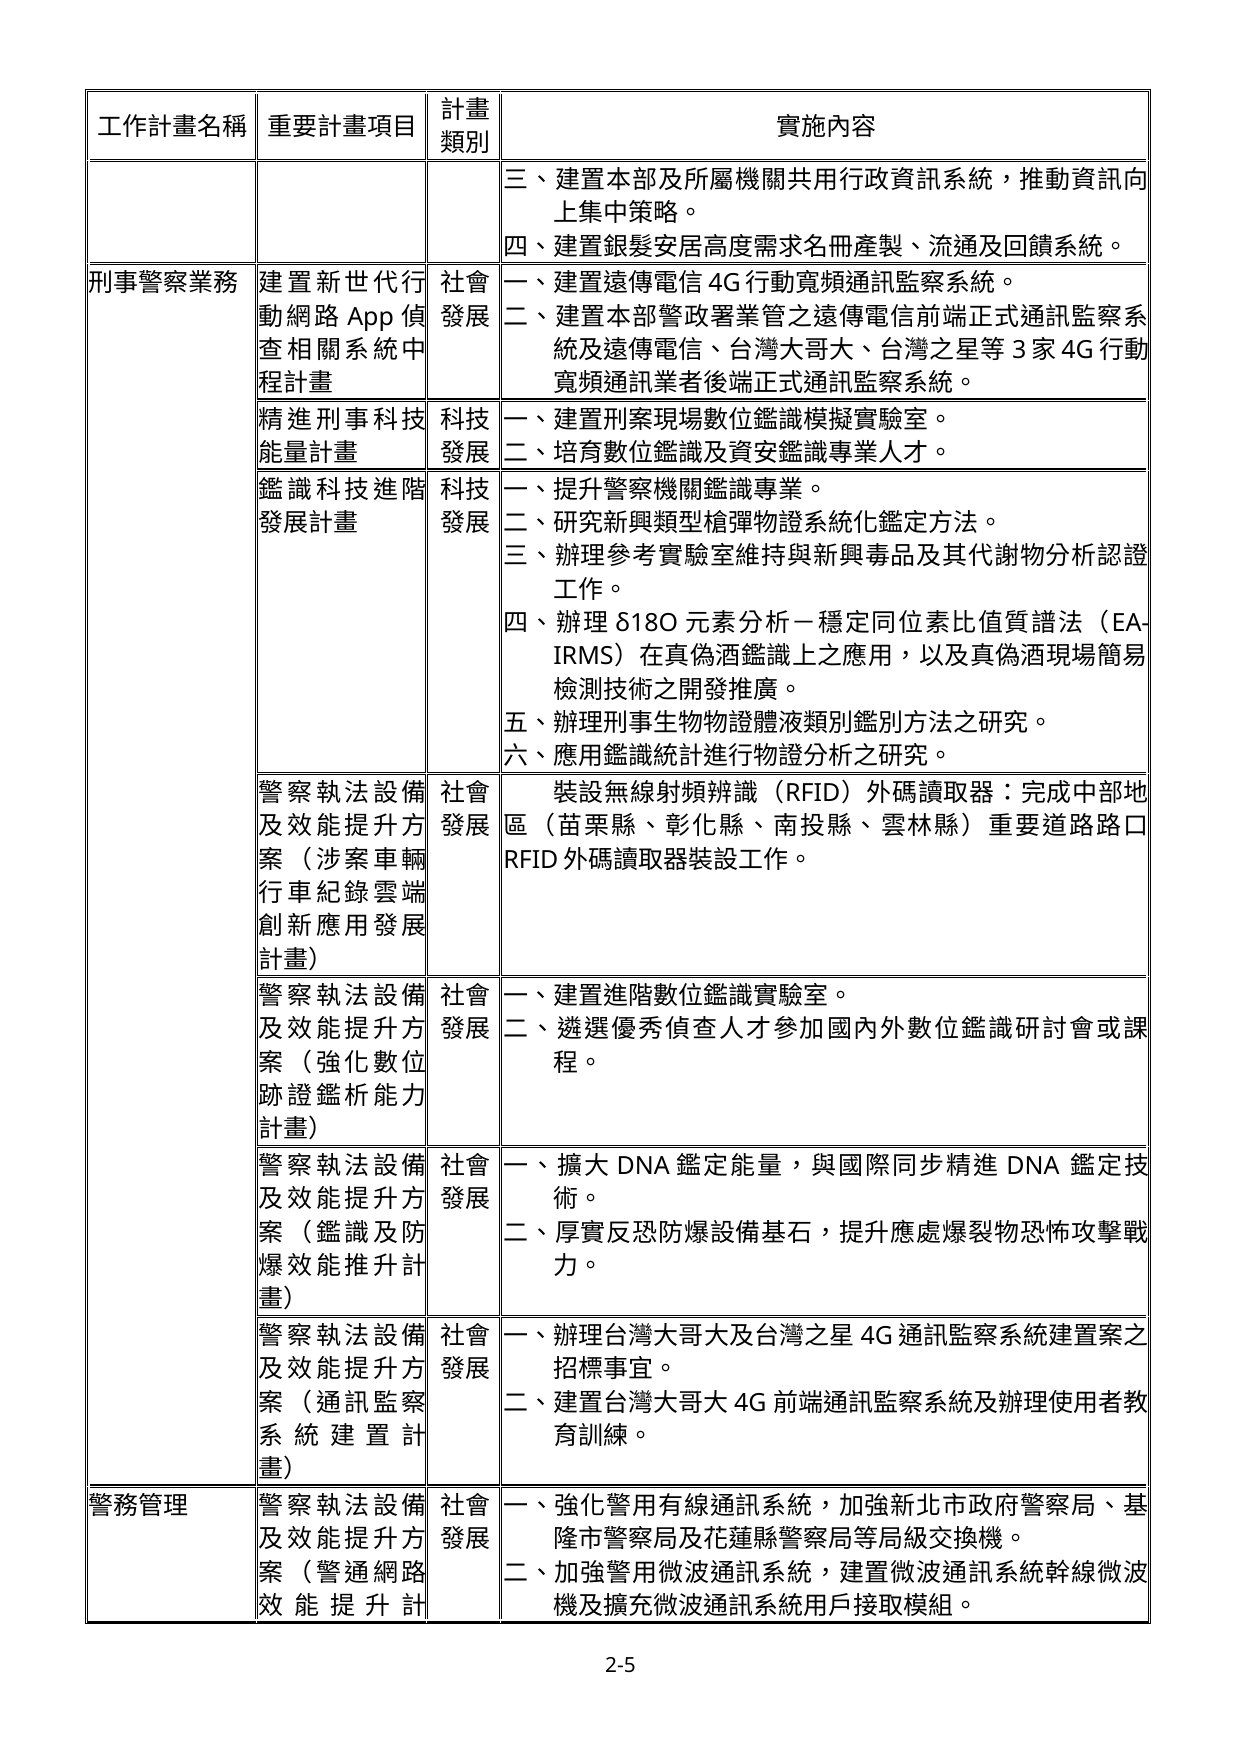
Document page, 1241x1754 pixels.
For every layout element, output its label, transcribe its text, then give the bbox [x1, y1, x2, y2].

table_cell [88, 159, 255, 262]
table_cell 裝設無線射頻辨識（RFID）外碼讀取器：完成中部地區（苗栗縣、彰化縣、南投縣、雲林縣）重要道路路口RFID外碼讀取器裝設工作。 [502, 771, 1148, 975]
table_cell 警察執法設備及效能提升方案（涉案車輛行車紀錄雲端創新應用發展計畫） [258, 775, 425, 975]
table_header 計畫類別 [427, 92, 501, 158]
table_cell 一、提升警察機關鑑識專業。 二、研究新興類型槍彈物證系統化鑑定方法。 三、辦理參考實驗室維持與新興毒品及其代謝物分析認證工作。 四、辦理δ18O元素分析－穩定同位素比值質譜法（EA-IRMS）在真偽酒鑑識上之應用，以及真偽酒現場簡易檢測技術之開發推廣。 五、辦理刑事生物物證體液類別鑑別方法之研究。 六、應用鑑識統計進行物證分析之研究。 [502, 468, 1148, 771]
table_cell 一、建置進階數位鑑識實驗室。 二、遴選優秀偵查人才參加國內外數位鑑識研討會或課程。 [501, 975, 1149, 1144]
table_cell 建置新世代行動網路App偵查相關系統中程計畫 [258, 265, 425, 398]
table_cell 鑑識科技進階發展計畫 [258, 472, 425, 771]
table_cell 社會發展 [428, 775, 499, 975]
table_cell 一、建置遠傳電信4G行動寬頻通訊監察系統。 二、建置本部警政署業管之遠傳電信前端正式通訊監察系統及遠傳電信、台灣大哥大、台灣之星等3家4G行動寬頻通訊業者後端正式通訊監察系統。 [501, 262, 1149, 398]
table_header 工作計畫名稱 [88, 92, 256, 158]
table_cell 社會發展 [428, 265, 499, 398]
table_cell 警察執法設備及效能提升方案（鑑識及防爆效能推升計畫） [258, 1148, 425, 1314]
table_cell 科技發展 [428, 472, 499, 771]
table_header 重要計畫項目 [256, 92, 427, 158]
table_cell 社會發展 [428, 1148, 499, 1314]
table_cell 警務管理 [88, 1484, 256, 1621]
table_cell [258, 162, 425, 262]
table_cell 警察執法設備及效能提升方案（通訊監察系統建置計畫） [258, 1318, 425, 1484]
table_cell 社會發展 [428, 1318, 499, 1484]
table_cell 刑事警察業務 [86, 262, 256, 1484]
table_cell 警察執法設備及效能提升方案（強化數位跡證鑑析能力計畫） [258, 978, 425, 1144]
table_cell 一、強化警用有線通訊系統，加強新北市政府警察局、基隆市警察局及花蓮縣警察局等局級交換機。 二、加強警用微波通訊系統，建置微波通訊系統幹線微波機及擴充微波通訊系統用戶接取模組。 [501, 1484, 1148, 1621]
table_cell [428, 162, 499, 262]
table_cell 警察執法設備及效能提升方案（警通網路效能提升計 [256, 1488, 427, 1621]
table_cell 社會發展 [428, 978, 499, 1144]
table_cell 社會發展 [427, 1488, 501, 1621]
table_cell 一、擴大DNA鑑定能量，與國際同步精進DNA 鑑定技術。 二、厚實反恐防爆設備基石，提升應處爆裂物恐怖攻擊戰力。 [502, 1145, 1148, 1314]
table_cell 精進刑事科技能量計畫 [258, 402, 425, 468]
table_cell 一、建置刑案現場數位鑑識模擬實驗室。 二、培育數位鑑識及資安鑑識專業人才。 [502, 398, 1148, 468]
table_cell 科技發展 [428, 402, 499, 468]
table_cell 三、建置本部及所屬機關共用行政資訊系統，推動資訊向上集中策略。 四、建置銀髮安居高度需求名冊產製、流通及回饋系統。 [502, 159, 1148, 262]
table_header 實施內容 [501, 92, 1148, 158]
table_cell 一、辦理台灣大哥大及台灣之星4G通訊監察系統建置案之招標事宜。 二、建置台灣大哥大4G 前端通訊監察系統及辦理使用者教育訓練。 [502, 1315, 1148, 1484]
